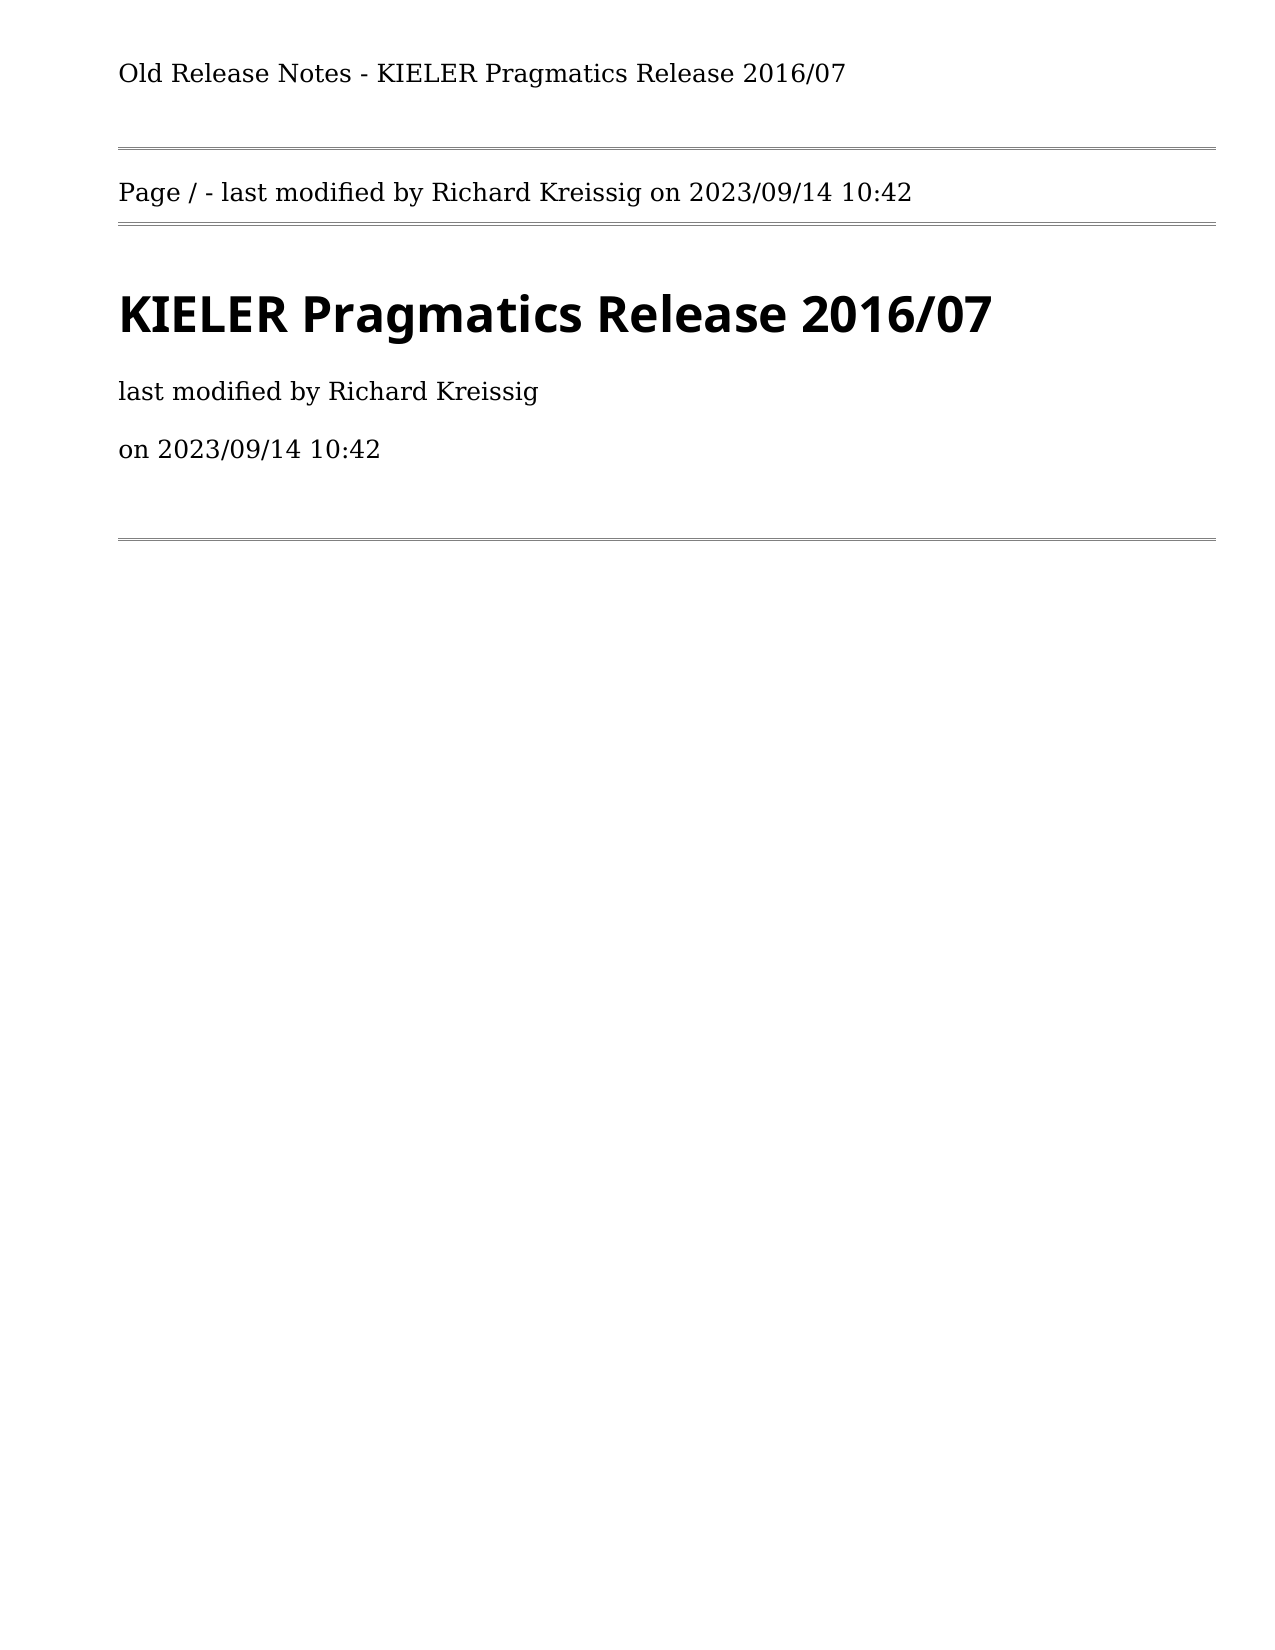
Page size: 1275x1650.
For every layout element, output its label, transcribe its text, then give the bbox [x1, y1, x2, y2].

subtitle KIELER Pragmatics Release 2016/07 [118, 279, 1216, 347]
text Old Release Notes - KIELER Pragmatics Release 2016/07 [118, 59, 1216, 88]
text Page / - last modified by Richard Kreissig on 2023/09/14 10:42 [118, 179, 1216, 208]
text last modified by Richard Kreissig [118, 377, 1216, 406]
text on 2023/09/14 10:42 [118, 435, 1216, 464]
